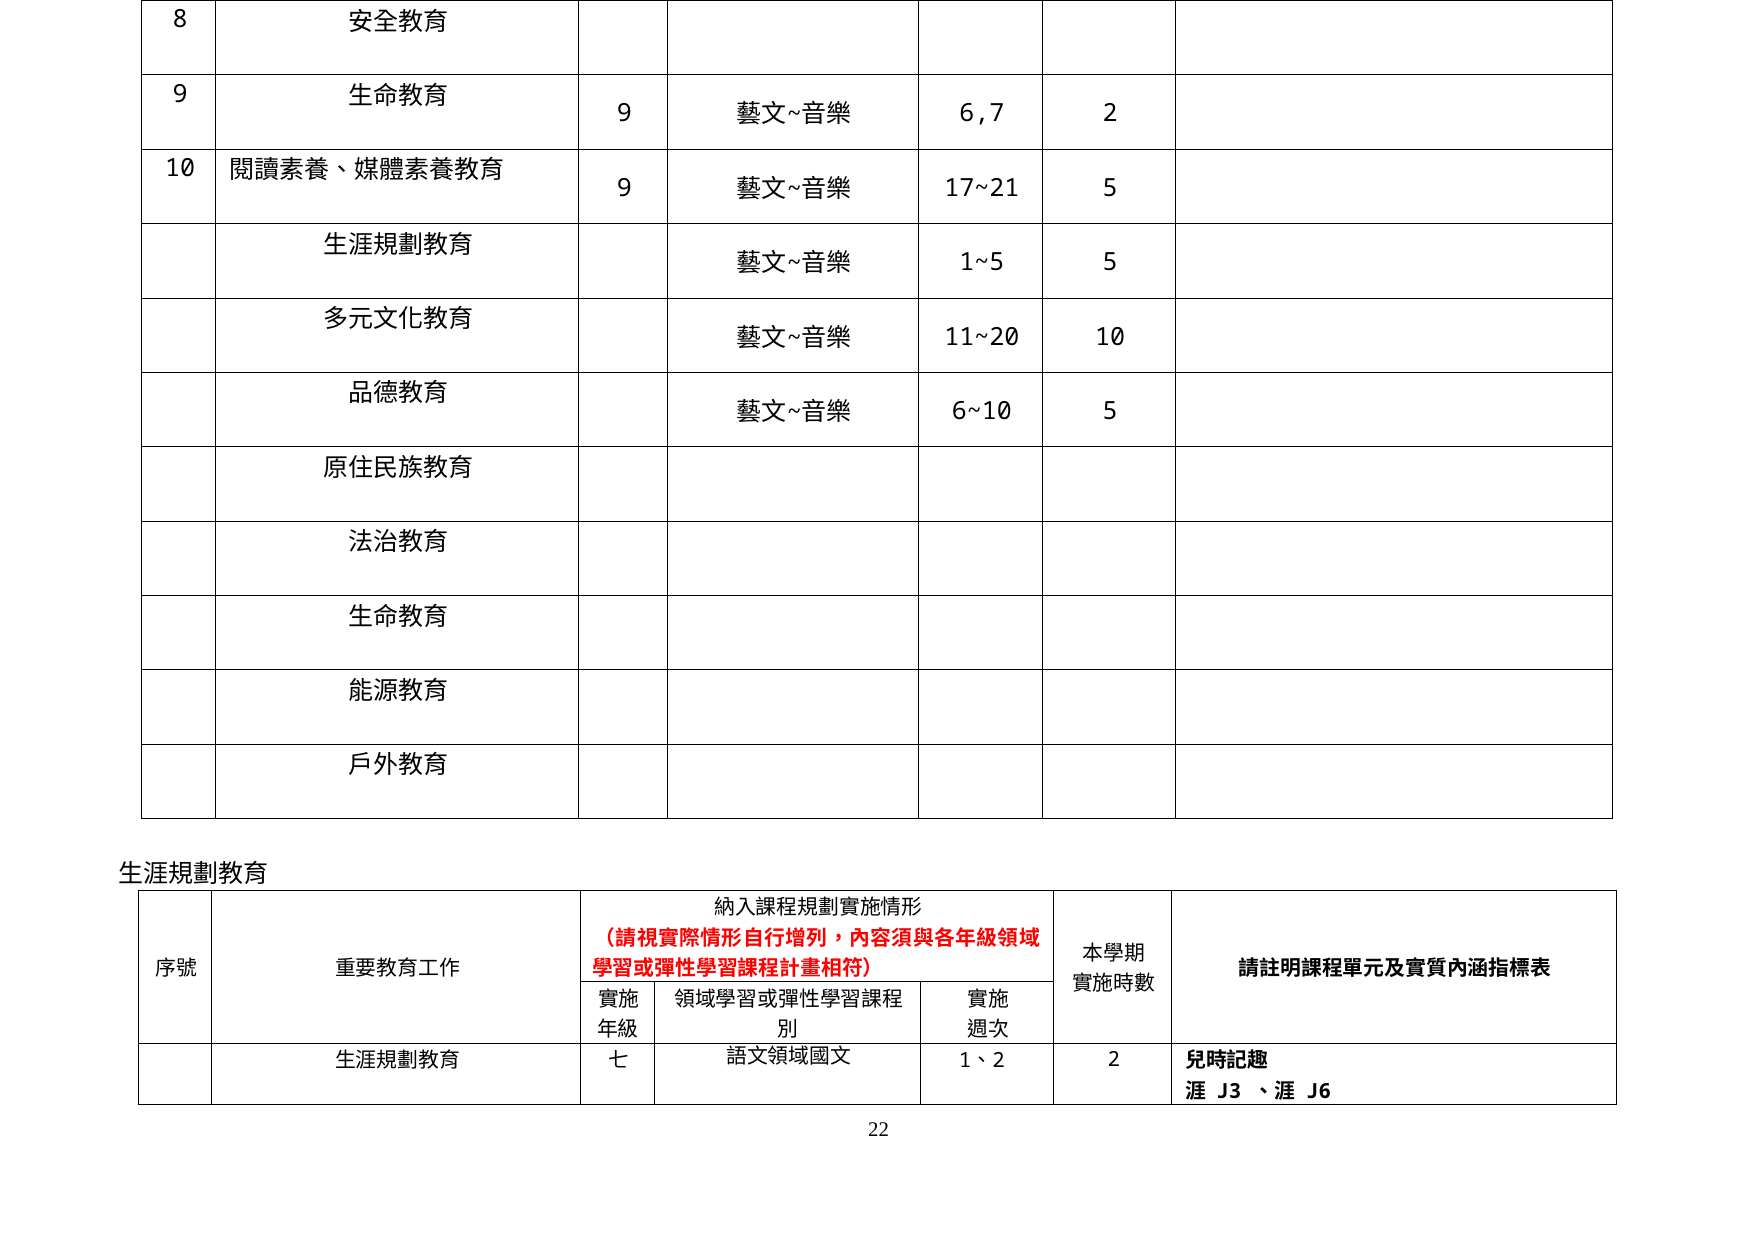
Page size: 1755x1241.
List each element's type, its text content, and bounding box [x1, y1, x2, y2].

table_cell [668, 1, 918, 74]
table_cell 藝文~音樂 [668, 224, 918, 297]
table_cell [579, 299, 667, 372]
table_cell [142, 596, 215, 669]
table_cell [1176, 1, 1612, 74]
table_cell 6~10 [919, 373, 1042, 446]
table_cell [919, 745, 1042, 818]
table_cell [1176, 224, 1612, 297]
table_cell 安全教育 [216, 1, 578, 74]
table_cell 生涯規劃教育 [212, 1044, 580, 1104]
table_cell 原住民族教育 [216, 447, 578, 521]
table_cell 1、2 [921, 1044, 1053, 1104]
table_cell 領域學習或彈性學習課程別 [655, 982, 920, 1043]
table_cell [1176, 596, 1612, 669]
table_header 序號 [139, 891, 211, 1043]
table_cell 10 [1043, 299, 1175, 372]
table_cell [668, 447, 918, 521]
table_cell 生命教育 [216, 75, 578, 149]
table_cell [142, 373, 215, 446]
table_cell 5 [1043, 373, 1175, 446]
table_cell 實施 週次 [921, 982, 1053, 1043]
table_cell [1176, 670, 1612, 744]
table_cell 生涯規劃教育 [216, 224, 578, 297]
table_cell 9 [142, 75, 215, 149]
table_cell [1176, 447, 1612, 521]
table_cell [142, 670, 215, 744]
table_cell [668, 596, 918, 669]
table_cell [579, 596, 667, 669]
table_cell [579, 1, 667, 74]
table_cell 實施年級 [581, 982, 654, 1043]
table_cell [1176, 75, 1612, 149]
table_cell 品德教育 [216, 373, 578, 446]
table_cell 9 [579, 150, 667, 223]
table_header 請註明課程單元及實質內涵指標表 [1172, 891, 1616, 1043]
table_cell [579, 224, 667, 297]
table_cell [579, 447, 667, 521]
table_cell [139, 1044, 211, 1104]
table_cell [1043, 1, 1175, 74]
table_cell [579, 522, 667, 595]
table_cell [142, 522, 215, 595]
table_cell 8 [142, 1, 215, 74]
table_cell 藝文~音樂 [668, 150, 918, 223]
table_cell 9 [579, 75, 667, 149]
table_cell [919, 447, 1042, 521]
table_cell [1043, 596, 1175, 669]
table_cell 生命教育 [216, 596, 578, 669]
table_cell [1176, 373, 1612, 446]
table_cell 藝文~音樂 [668, 75, 918, 149]
table_header 重要教育工作 [212, 891, 580, 1043]
table_cell 兒時記趣 涯 J3 、涯 J6 [1172, 1044, 1616, 1104]
table_cell [919, 1, 1042, 74]
table_cell 能源教育 [216, 670, 578, 744]
table_cell 1~5 [919, 224, 1042, 297]
table_cell [668, 522, 918, 595]
table_cell [142, 224, 215, 297]
table_cell [919, 670, 1042, 744]
table_cell [1043, 670, 1175, 744]
table_header 納入課程規劃實施情形 （請視實際情形自行增列，內容須與各年級領域學習或彈性學習課程計畫相符） [581, 891, 1053, 981]
table_cell [579, 745, 667, 818]
table_cell 語文領域國文 [655, 1044, 920, 1104]
table_cell [142, 745, 215, 818]
table_cell 17~21 [919, 150, 1042, 223]
table_cell [142, 299, 215, 372]
table_cell 七 [581, 1044, 654, 1104]
table_cell 10 [142, 150, 215, 223]
table_cell [1043, 522, 1175, 595]
table_cell [668, 745, 918, 818]
table_cell 藝文~音樂 [668, 299, 918, 372]
table_cell 藝文~音樂 [668, 373, 918, 446]
table_cell 5 [1043, 224, 1175, 297]
table_cell 多元文化教育 [216, 299, 578, 372]
table_cell [142, 447, 215, 521]
table_cell [919, 596, 1042, 669]
table_cell 閱讀素養、媒體素養教育 [216, 150, 578, 223]
table_cell 法治教育 [216, 522, 578, 595]
table_cell 2 [1054, 1044, 1171, 1104]
table_cell 戶外教育 [216, 745, 578, 818]
table_cell [579, 373, 667, 446]
table_cell [1176, 745, 1612, 818]
table_header 本學期 實施時數 [1054, 891, 1171, 1043]
table_cell [579, 670, 667, 744]
table_cell 11~20 [919, 299, 1042, 372]
table_cell 2 [1043, 75, 1175, 149]
table_cell [668, 670, 918, 744]
table_cell 5 [1043, 150, 1175, 223]
table_cell [1176, 522, 1612, 595]
text 生涯規劃教育 [118, 819, 1636, 889]
table_cell [1043, 447, 1175, 521]
table_cell [919, 522, 1042, 595]
table_cell 6,7 [919, 75, 1042, 149]
table_cell [1176, 299, 1612, 372]
table_cell [1043, 745, 1175, 818]
table_cell [1176, 150, 1612, 223]
